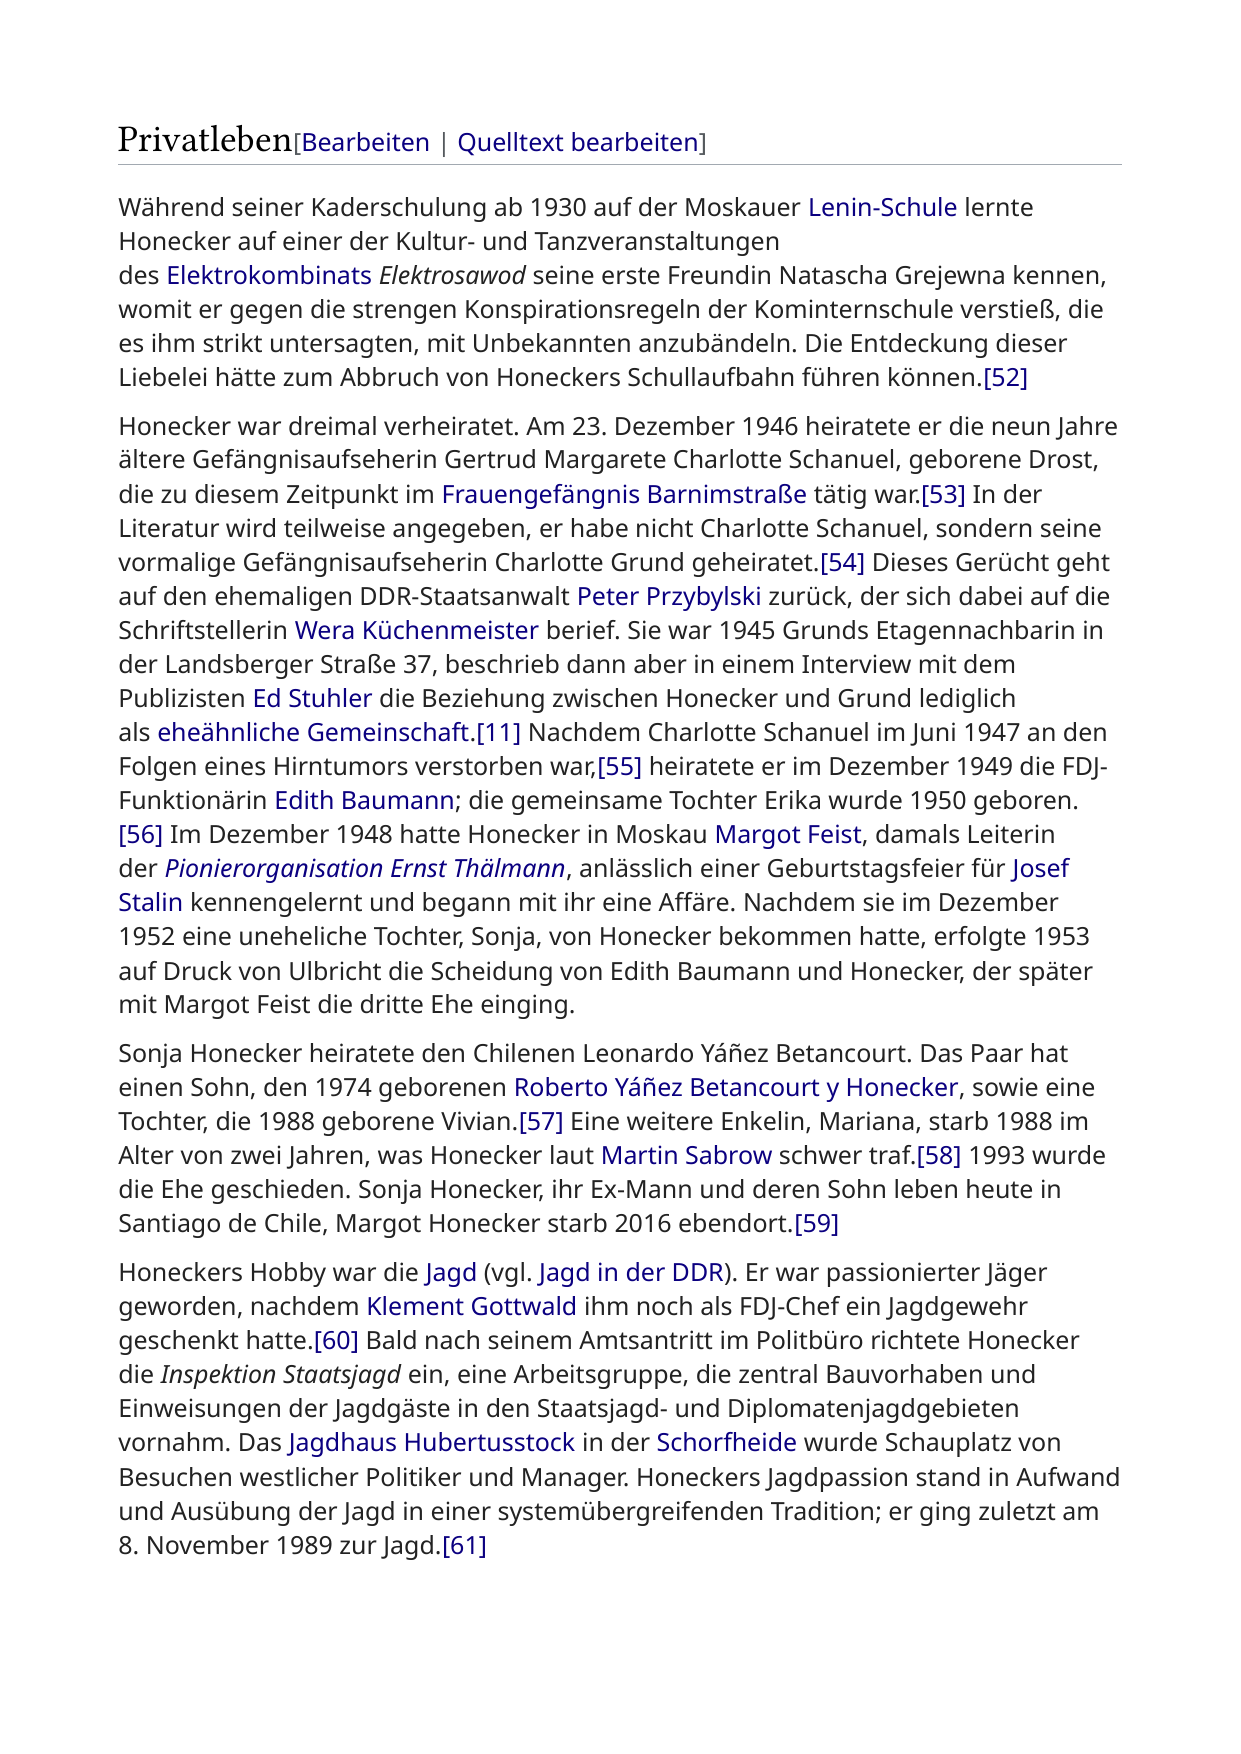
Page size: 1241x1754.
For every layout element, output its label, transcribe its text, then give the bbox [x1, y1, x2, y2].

text Sonja Honecker heiratete den Chilenen Leonardo Yáñez Betancourt. Das Paar hat einen Sohn, den 1974 geborenen Roberto Yáñez Betancourt y Honecker, sowie eine Tochter, die 1988 geborene Vivian.[57] Eine weitere Enkelin, Mariana, starb 1988 im Alter von zwei Jahren, was Honecker laut Martin Sabrow schwer traf.[58] 1993 wurde die Ehe geschieden. Sonja Honecker, ihr Ex-Mann und deren Sohn leben heute in Santiago de Chile, Margot Honecker starb 2016 ebendort.[59] [118, 1036, 1122, 1240]
text Honeckers Hobby war die Jagd (vgl. Jagd in der DDR). Er war passionierter Jäger geworden, nachdem Klement Gottwald ihm noch als FDJ-Chef ein Jagdgewehr geschenkt hatte.[60] Bald nach seinem Amtsantritt im Politbüro richtete Honecker die Inspektion Staatsjagd ein, eine Arbeitsgruppe, die zentral Bauvorhaben und Einweisungen der Jagdgäste in den Staatsjagd- und Diplomatenjagdgebieten vornahm. Das Jagdhaus Hubertusstock in der Schorfheide wurde Schauplatz von Besuchen westlicher Politiker und Manager. Honeckers Jagdpassion stand in Aufwand und Ausübung der Jagd in einer systemübergreifenden Tradition; er ging zuletzt am 8. November 1989 zur Jagd.[61] [118, 1255, 1122, 1561]
text Honecker war dreimal verheiratet. Am 23. Dezember 1946 heiratete er die neun Jahre ältere Gefängnisaufseherin Gertrud Margarete Charlotte Schanuel, geborene Drost, die zu diesem Zeitpunkt im Frauengefängnis Barnimstraße tätig war.[53] In der Literatur wird teilweise angegeben, er habe nicht Charlotte Schanuel, sondern seine vormalige Gefängnisaufseherin Charlotte Grund geheiratet.[54] Dieses Gerücht geht auf den ehemaligen DDR-Staatsanwalt Peter Przybylski zurück, der sich dabei auf die Schriftstellerin Wera Küchenmeister berief. Sie war 1945 Grunds Etagennachbarin in der Landsberger Straße 37, beschrieb dann aber in einem Interview mit dem Publizisten Ed Stuhler die Beziehung zwischen Honecker und Grund lediglich als eheähnliche Gemeinschaft.[11] Nachdem Charlotte Schanuel im Juni 1947 an den Folgen eines Hirntumors verstorben war,[55] heiratete er im Dezember 1949 die FDJ-Funktionärin Edith Baumann; die gemeinsame Tochter Erika wurde 1950 geboren.[56] Im Dezember 1948 hatte Honecker in Moskau Margot Feist, damals Leiterin der Pionierorganisation Ernst Thälmann, anlässlich einer Geburtstagsfeier für Josef Stalin kennengelernt und begann mit ihr eine Affäre. Nachdem sie im Dezember 1952 eine uneheliche Tochter, Sonja, von Honecker bekommen hatte, erfolgte 1953 auf Druck von Ulbricht die Scheidung von Edith Baumann und Honecker, der später mit Margot Feist die dritte Ehe einging. [118, 408, 1122, 1021]
text Während seiner Kaderschulung ab 1930 auf der Moskauer Lenin-Schule lernte Honecker auf einer der Kultur- und Tanzveranstaltungen des Elektrokombinats Elektrosawod seine erste Freundin Natascha Grejewna kennen, womit er gegen die strengen Konspirationsregeln der Kominternschule verstieß, die es ihm strikt untersagten, mit Unbekannten anzubändeln. Die Entdeckung dieser Liebelei hätte zum Abbruch von Honeckers Schullaufbahn führen können.[52] [118, 189, 1122, 393]
subtitle Privatleben[Bearbeiten | Quelltext bearbeiten] [118, 118, 1122, 164]
